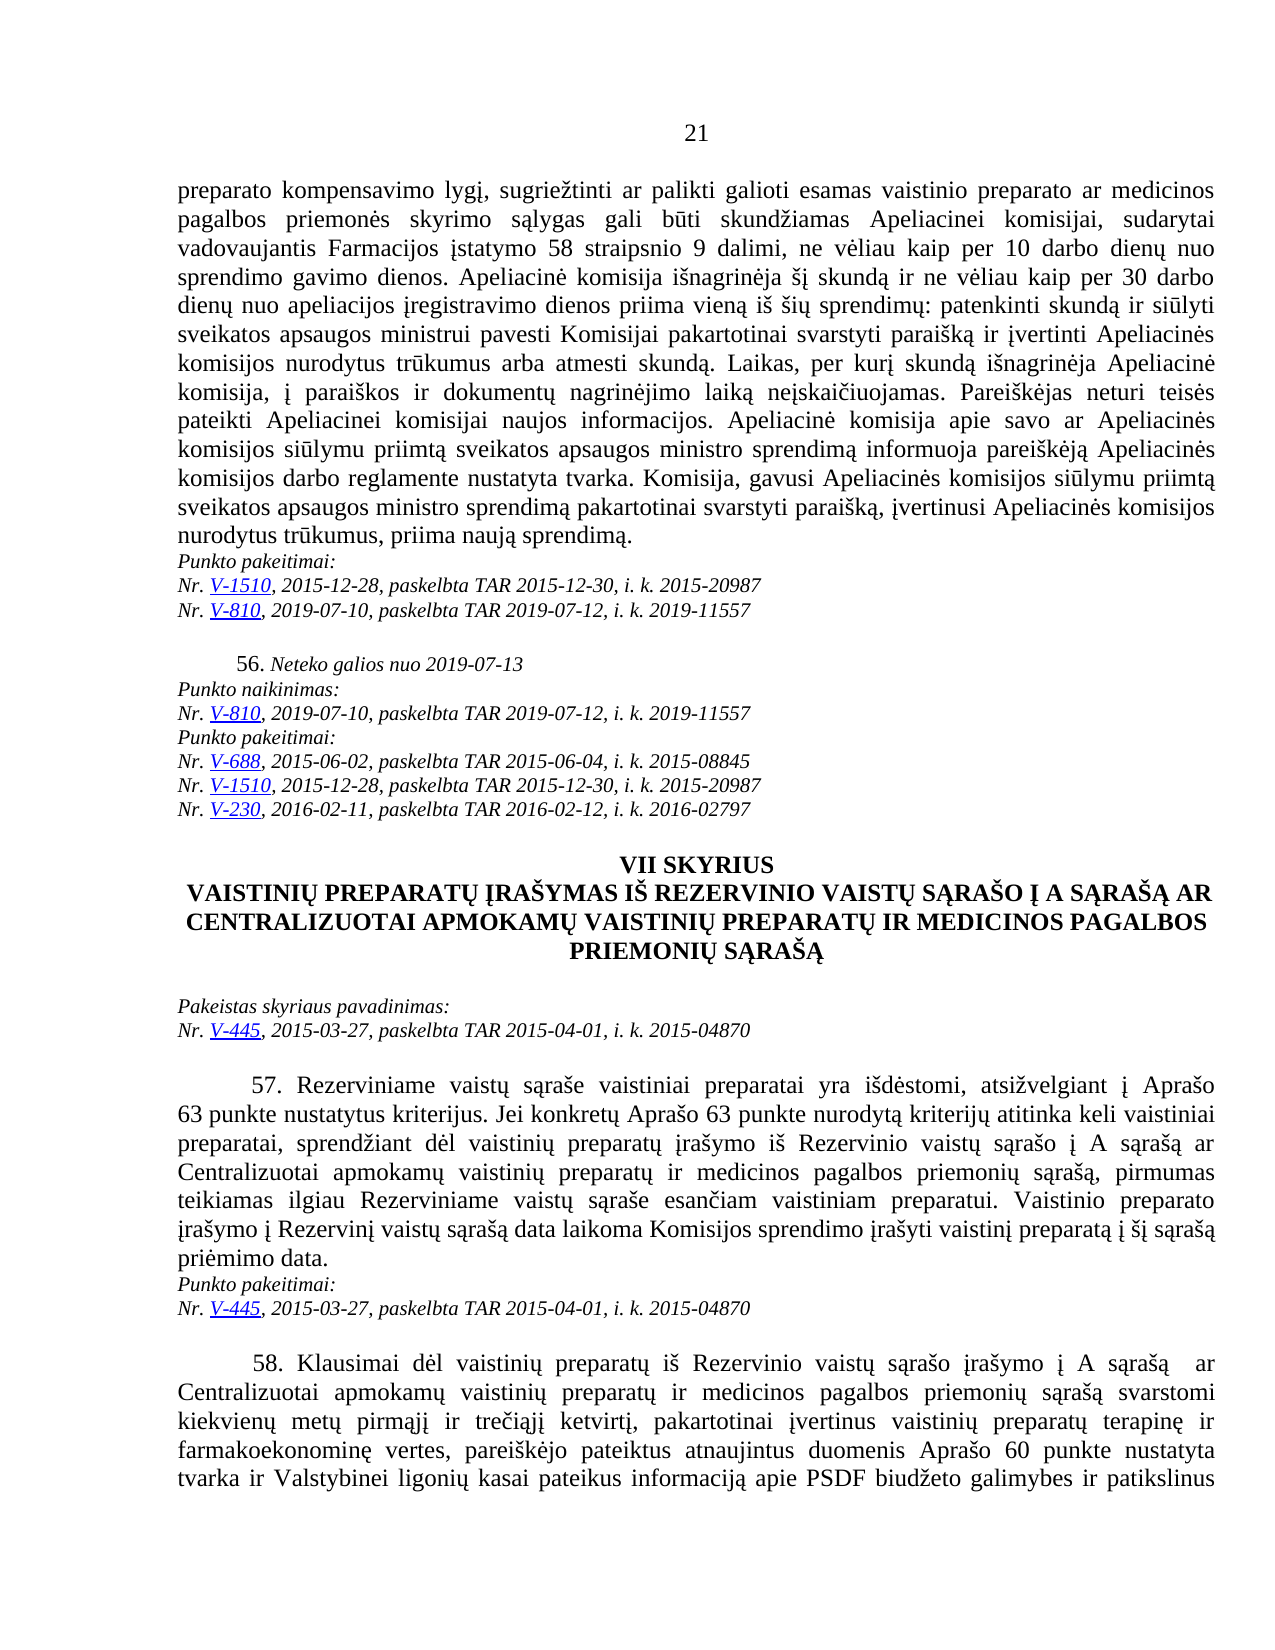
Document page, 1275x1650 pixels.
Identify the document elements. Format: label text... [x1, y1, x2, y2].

text Nr. V-1510, 2015-12-28, paskelbta TAR 2015-12-30, i. k. 2015-20987 [177, 773, 1216, 797]
text Nr. V-1510, 2015-12-28, paskelbta TAR 2015-12-30, i. k. 2015-20987 [177, 573, 1216, 597]
text Nr. V-445, 2015-03-27, paskelbta TAR 2015-04-01, i. k. 2015-04870 [177, 1018, 1216, 1042]
text Nr. V-810, 2019-07-10, paskelbta TAR 2019-07-12, i. k. 2019-11557 [177, 597, 1216, 622]
text VII SKYRIUS [177, 850, 1216, 878]
text Punkto naikinimas: [177, 677, 1216, 701]
text 56. Neteko galios nuo 2019-07-13 [177, 650, 1216, 677]
text Punkto pakeitimai: [177, 725, 1216, 749]
text 57. Rezerviniame vaistų sąraše vaistiniai preparatai yra išdėstomi, atsižvelgiant į Aprašo 63 punkte nustatytus kriterijus. Jei konkretų Aprašo 63 punkte nurodytą kriterijų atitinka keli vaistiniai preparatai, sprendžiant dėl vaistinių preparatų įrašymo iš Rezervinio vaistų sąrašo į A sąrašą ar Centralizuotai apmokamų vaistinių preparatų ir medicinos pagalbos priemonių sąrašą, pirmumas teikiamas ilgiau Rezerviniame vaistų sąraše esančiam vaistiniam preparatui. Vaistinio preparato įrašymo į Rezervinį vaistų sąrašą data laikoma Komisijos sprendimo įrašyti vaistinį preparatą į šį sąrašą priėmimo data. [177, 1070, 1216, 1272]
text 58. Klausimai dėl vaistinių preparatų iš Rezervinio vaistų sąrašo įrašymo į A sąrašą ar Centralizuotai apmokamų vaistinių preparatų ir medicinos pagalbos priemonių sąrašą svarstomi kiekvienų metų pirmąjį ir trečiąjį ketvirtį, pakartotinai įvertinus vaistinių preparatų terapinę ir farmakoekonominę vertes, pareiškėjo pateiktus atnaujintus duomenis Aprašo 60 punkte nustatyta tvarka ir Valstybinei ligonių kasai pateikus informaciją apie PSDF biudžeto galimybes ir patikslinus [177, 1348, 1216, 1492]
text Nr. V-810, 2019-07-10, paskelbta TAR 2019-07-12, i. k. 2019-11557 [177, 701, 1216, 725]
text preparato kompensavimo lygį, sugriežtinti ar palikti galioti esamas vaistinio preparato ar medicinos pagalbos priemonės skyrimo sąlygas gali būti skundžiamas Apeliacinei komisijai, sudarytai vadovaujantis Farmacijos įstatymo 58 straipsnio 9 dalimi, ne vėliau kaip per 10 darbo dienų nuo sprendimo gavimo dienos. Apeliacinė komisija išnagrinėja šį skundą ir ne vėliau kaip per 30 darbo dienų nuo apeliacijos įregistravimo dienos priima vieną iš šių sprendimų: patenkinti skundą ir siūlyti sveikatos apsaugos ministrui pavesti Komisijai pakartotinai svarstyti paraišką ir įvertinti Apeliacinės komisijos nurodytus trūkumus arba atmesti skundą. Laikas, per kurį skundą išnagrinėja Apeliacinė komisija, į paraiškos ir dokumentų nagrinėjimo laiką neįskaičiuojamas. Pareiškėjas neturi teisės pateikti Apeliacinei komisijai naujos informacijos. Apeliacinė komisija apie savo ar Apeliacinės komisijos siūlymu priimtą sveikatos apsaugos ministro sprendimą informuoja pareiškėją Apeliacinės komisijos darbo reglamente nustatyta tvarka. Komisija, gavusi Apeliacinės komisijos siūlymu priimtą sveikatos apsaugos ministro sprendimą pakartotinai svarstyti paraišką, įvertinusi Apeliacinės komisijos nurodytus trūkumus, priima naują sprendimą. [177, 176, 1216, 549]
text Punkto pakeitimai: [177, 1272, 1216, 1296]
text Nr. V-230, 2016-02-11, paskelbta TAR 2016-02-12, i. k. 2016-02797 [177, 797, 1216, 821]
text Pakeistas skyriaus pavadinimas: [177, 993, 1216, 1018]
text VAISTINIŲ PREPARATŲ ĮRAŠYMAS IŠ REZERVINIO VAISTŲ SĄRAŠO Į A SĄRAŠĄ AR CENTRALIZUOTAI APMOKAMŲ VAISTINIŲ PREPARATŲ IR MEDICINOS PAGALBOS PRIEMONIŲ SĄRAŠĄ [177, 878, 1216, 965]
text Nr. V-445, 2015-03-27, paskelbta TAR 2015-04-01, i. k. 2015-04870 [177, 1296, 1216, 1320]
text Punkto pakeitimai: [177, 549, 1216, 573]
text Nr. V-688, 2015-06-02, paskelbta TAR 2015-06-04, i. k. 2015-08845 [177, 749, 1216, 773]
